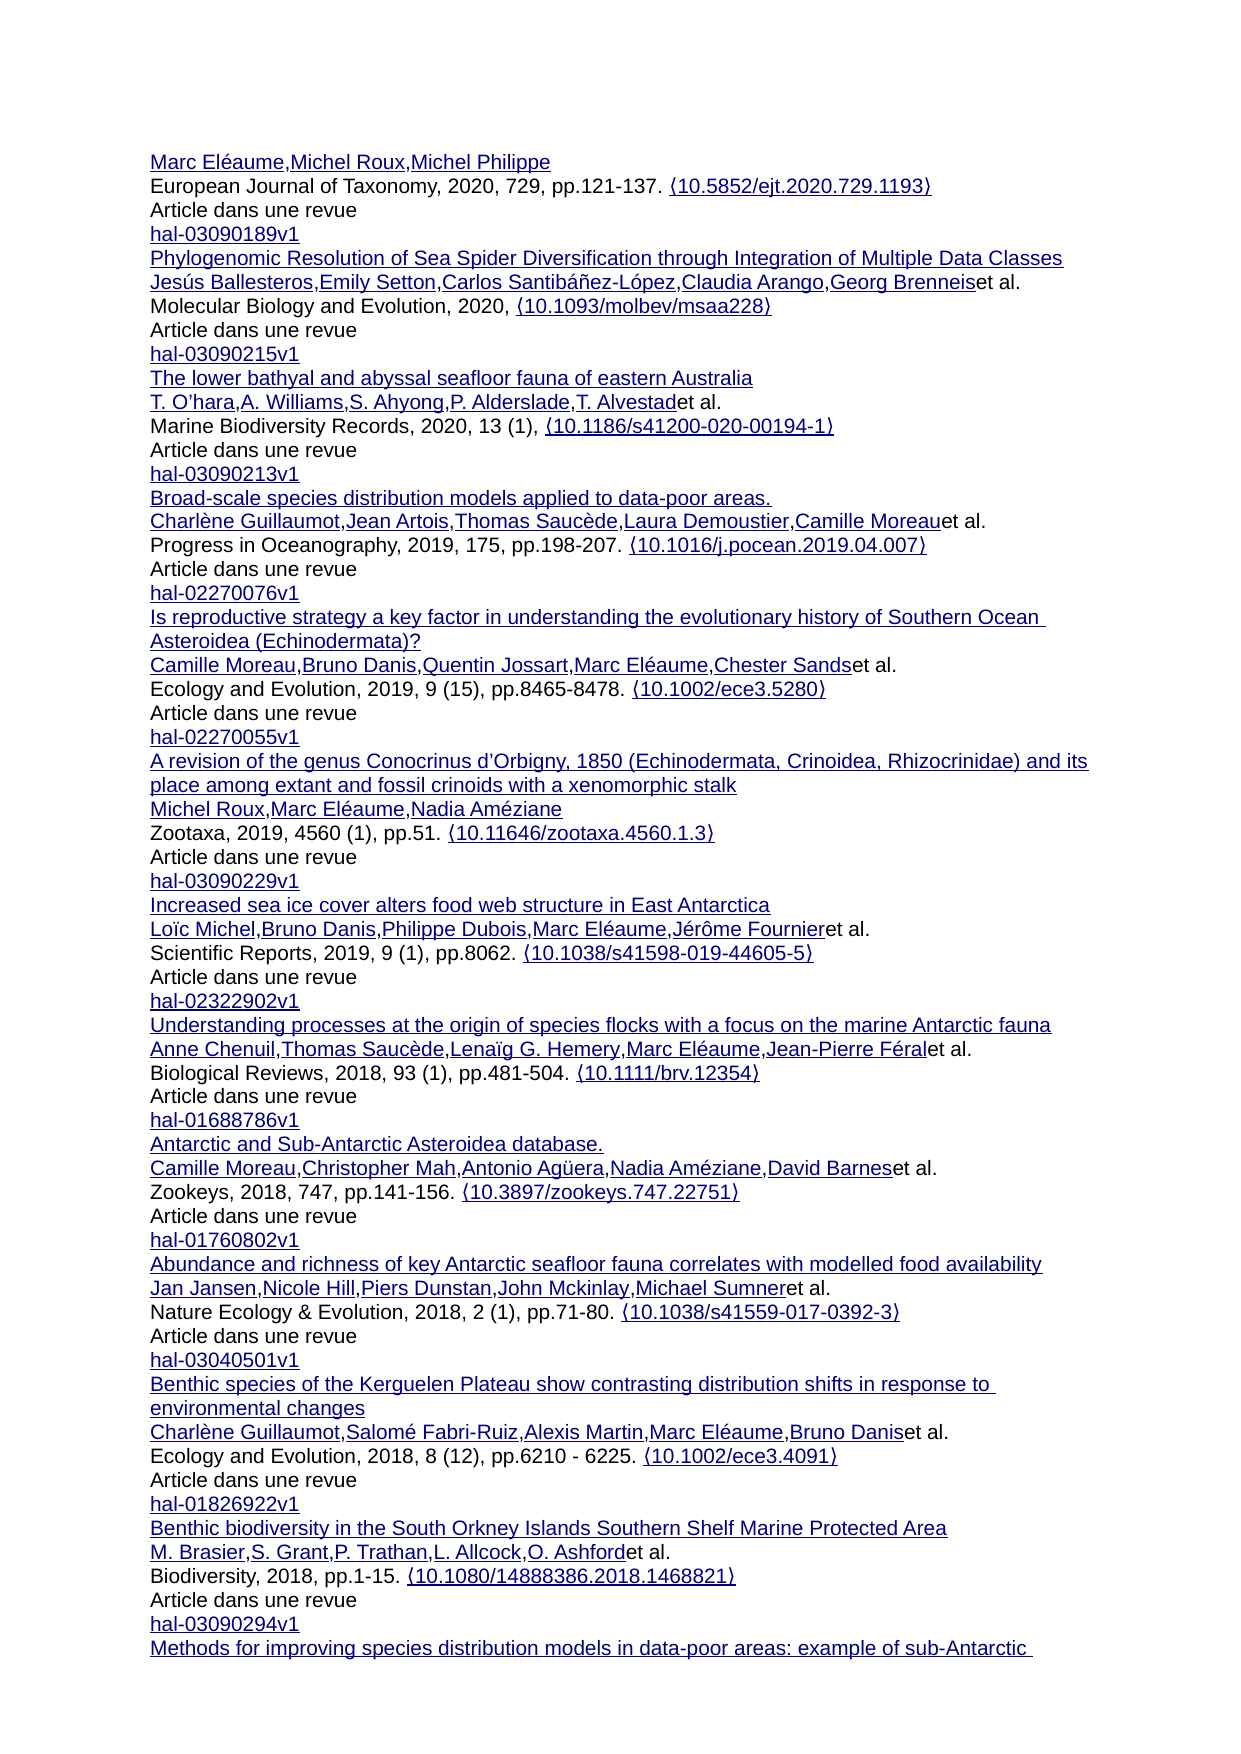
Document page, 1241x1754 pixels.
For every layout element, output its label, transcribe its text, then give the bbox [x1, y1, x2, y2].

table_cell Benthic species of the Kerguelen Plateau show contrasting distribution shifts in response to environmental changes Charlène Guillaumot,Salomé Fabri-Ruiz,Alexis Martin,Marc Eléaume,Bruno Daniset al. Ecology and Evolution, 2018, 8 (12), pp.6210 - 6225. ⟨10.1002/ece3.4091⟩ Article dans une revue hal-01826922v1 [150, 1372, 1090, 1516]
table_cell A revision of the genus Conocrinus d’Orbigny, 1850 (Echinodermata, Crinoidea, Rhizocrinidae) and its place among extant and fossil crinoids with a xenomorphic stalk Michel Roux,Marc Eléaume,Nadia Améziane Zootaxa, 2019, 4560 (1), pp.51. ⟨10.11646/zootaxa.4560.1.3⟩ Article dans une revue hal-03090229v1 [150, 749, 1090, 893]
table_cell Broad-scale species distribution models applied to data-poor areas. Charlène Guillaumot,Jean Artois,Thomas Saucède,Laura Demoustier,Camille Moreauet al. Progress in Oceanography, 2019, 175, pp.198-207. ⟨10.1016/j.pocean.2019.04.007⟩ Article dans une revue hal-02270076v1 [150, 485, 1090, 605]
table_cell Methods for improving species distribution models in data-poor areas: example of sub-Antarctic [150, 1635, 1090, 1659]
table_cell Abundance and richness of key Antarctic seafloor fauna correlates with modelled food availability Jan Jansen,Nicole Hill,Piers Dunstan,John Mckinlay,Michael Sumneret al. Nature Ecology & Evolution, 2018, 2 (1), pp.71-80. ⟨10.1038/s41559-017-0392-3⟩ Article dans une revue hal-03040501v1 [150, 1252, 1090, 1372]
table_cell Benthic biodiversity in the South Orkney Islands Southern Shelf Marine Protected Area M. Brasier,S. Grant,P. Trathan,L. Allcock,O. Ashfordet al. Biodiversity, 2018, pp.1-15. ⟨10.1080/14888386.2018.1468821⟩ Article dans une revue hal-03090294v1 [150, 1516, 1090, 1635]
table_cell Antarctic and Sub-Antarctic Asteroidea database. Camille Moreau,Christopher Mah,Antonio Agüera,Nadia Améziane,David Barneset al. Zookeys, 2018, 747, pp.141-156. ⟨10.3897/zookeys.747.22751⟩ Article dans une revue hal-01760802v1 [150, 1132, 1090, 1252]
table_cell Is reproductive strategy a key factor in understanding the evolutionary history of Southern Ocean Asteroidea (Echinodermata)? Camille Moreau,Bruno Danis,Quentin Jossart,Marc Eléaume,Chester Sandset al. Ecology and Evolution, 2019, 9 (15), pp.8465-8478. ⟨10.1002/ece3.5280⟩ Article dans une revue hal-02270055v1 [150, 605, 1090, 749]
table_cell Understanding processes at the origin of species flocks with a focus on the marine Antarctic fauna Anne Chenuil,Thomas Saucède,Lenaïg G. Hemery,Marc Eléaume,Jean-Pierre Féralet al. Biological Reviews, 2018, 93 (1), pp.481-504. ⟨10.1111/brv.12354⟩ Article dans une revue hal-01688786v1 [150, 1013, 1090, 1132]
table_cell Increased sea ice cover alters food web structure in East Antarctica Loïc Michel,Bruno Danis,Philippe Dubois,Marc Eléaume,Jérôme Fournieret al. Scientific Reports, 2019, 9 (1), pp.8062. ⟨10.1038/s41598-019-44605-5⟩ Article dans une revue hal-02322902v1 [150, 893, 1090, 1012]
table_cell Phylogenomic Resolution of Sea Spider Diversification through Integration of Multiple Data Classes Jesús Ballesteros,Emily Setton,Carlos Santibáñez-López,Claudia Arango,Georg Brenneiset al. Molecular Biology and Evolution, 2020, ⟨10.1093/molbev/msaa228⟩ Article dans une revue hal-03090215v1 [150, 246, 1090, 366]
table_cell Marc Eléaume,Michel Roux,Michel Philippe European Journal of Taxonomy, 2020, 729, pp.121-137. ⟨10.5852/ejt.2020.729.1193⟩ Article dans une revue hal-03090189v1 [150, 150, 1090, 246]
table_cell The lower bathyal and abyssal seafloor fauna of eastern Australia T. O’hara,A. Williams,S. Ahyong,P. Alderslade,T. Alvestadet al. Marine Biodiversity Records, 2020, 13 (1), ⟨10.1186/s41200-020-00194-1⟩ Article dans une revue hal-03090213v1 [150, 366, 1090, 485]
